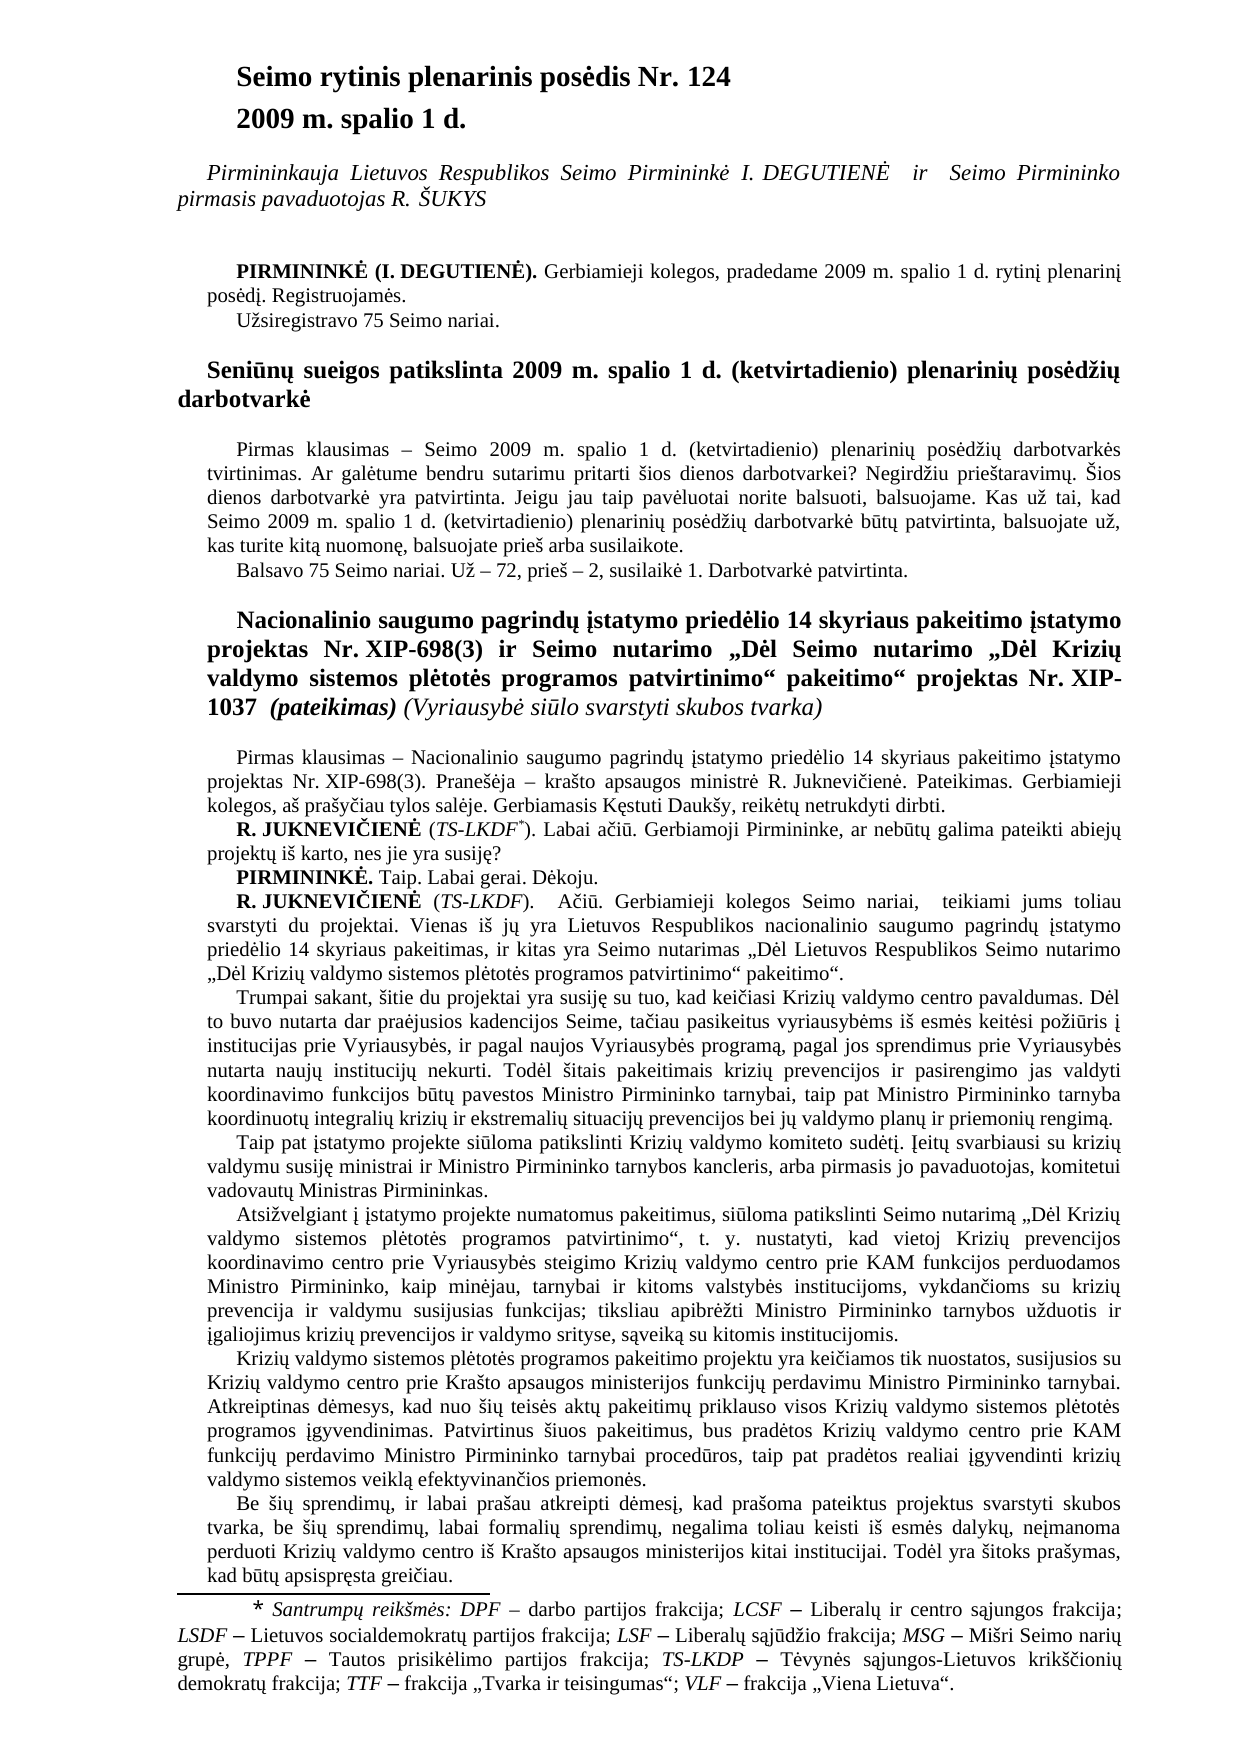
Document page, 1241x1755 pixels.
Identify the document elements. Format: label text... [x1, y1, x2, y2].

text R. JUKNEVIČIENĖ (TS-LKDF). Ačiū. Gerbiamieji kolegos Seimo nariai, teikiami jums toliau svarstyti du projektai. Vienas iš jų yra Lietuvos Respublikos nacionalinio saugumo pagrindų įstatymo priedėlio 14 skyriaus pakeitimas, ir kitas yra Seimo nutarimas „Dėl Lietuvos Respublikos Seimo nutarimo „Dėl Krizių valdymo sistemos plėtotės programos patvirtinimo“ pakeitimo“. [207, 889, 1122, 985]
text Trumpai sakant, šitie du projektai yra susiję su tuo, kad keičiasi Krizių valdymo centro pavaldumas. Dėl to buvo nutarta dar praėjusios kadencijos Seime, tačiau pasikeitus vyriausybėms iš esmės keitėsi požiūris į institucijas prie Vyriausybės, ir pagal naujos Vyriausybės programą, pagal jos sprendimus prie Vyriausybės nutarta naujų institucijų nekurti. Todėl šitais pakeitimais krizių prevencijos ir pasirengimo jas valdyti koordinavimo funkcijos būtų pavestos Ministro Pirmininko tarnybai, taip pat Ministro Pirmininko tarnyba koordinuotų integralių krizių ir ekstremalių situacijų prevencijos bei jų valdymo planų ir priemonių rengimą. [207, 985, 1122, 1130]
text Santrumpų reikšmės: DPF – darbo partijos frakcija; LCSF – Liberalų ir centro sąjungos frakcija; LSDF – Lietuvos socialdemokratų partijos frakcija; LSF – Liberalų sąjūdžio frakcija; MSG – Mišri Seimo narių grupė, TPPF – Tautos prisikėlimo partijos frakcija; TS-LKDP – Tėvynės sąjungos-Lietuvos krikščionių demokratų frakcija; TTF – frakcija „Tvarka ir teisingumas“; VLF – frakcija „Viena Lietuva“. [177, 1594, 1122, 1695]
text Seimo rytinis plenarinis posėdis Nr. 124 [207, 59, 1122, 93]
text Seniūnų sueigos patikslinta 2009 m. spalio 1 d. (ketvirtadienio) plenarinių posėdžių darbotvarkė [177, 356, 1122, 413]
text Nacionalinio saugumo pagrindų įstatymo priedėlio 14 skyriaus pakeitimo įstatymo projektas Nr. XIP-698(3) ir Seimo nutarimo „Dėl Seimo nutarimo „Dėl Krizių valdymo sistemos plėtotės programos patvirtinimo“ pakeitimo“ projektas Nr. XIP-1037 (pateikimas) (Vyriausybė siūlo svarstyti skubos tvarka) [207, 606, 1122, 721]
text Krizių valdymo sistemos plėtotės programos pakeitimo projektu yra keičiamos tik nuostatos, susijusios su Krizių valdymo centro prie Krašto apsaugos ministerijos funkcijų perdavimu Ministro Pirmininko tarnybai. Atkreiptinas dėmesys, kad nuo šių teisės aktų pakeitimų priklauso visos Krizių valdymo sistemos plėtotės programos įgyvendinimas. Patvirtinus šiuos pakeitimus, bus pradėtos Krizių valdymo centro prie KAM funkcijų perdavimo Ministro Pirmininko tarnybai procedūros, taip pat pradėtos realiai įgyvendinti krizių valdymo sistemos veiklą efektyvinančios priemonės. [207, 1346, 1122, 1491]
text Atsižvelgiant į įstatymo projekte numatomus pakeitimus, siūloma patikslinti Seimo nutarimą „Dėl Krizių valdymo sistemos plėtotės programos patvirtinimo“, t. y. nustatyti, kad vietoj Krizių prevencijos koordinavimo centro prie Vyriausybės steigimo Krizių valdymo centro prie KAM funkcijos perduodamos Ministro Pirmininko, kaip minėjau, tarnybai ir kitoms valstybės institucijoms, vykdančioms su krizių prevencija ir valdymu susijusias funkcijas; tiksliau apibrėžti Ministro Pirmininko tarnybos užduotis ir įgaliojimus krizių prevencijos ir valdymo srityse, sąveiką su kitomis institucijomis. [207, 1202, 1122, 1346]
text Pirmas klausimas – Seimo 2009 m. spalio 1 d. (ketvirtadienio) plenarinių posėdžių darbotvarkės tvirtinimas. Ar galėtume bendru sutarimu pritarti šios dienos darbotvarkei? Negirdžiu prieštaravimų. Šios dienos darbotvarkė yra patvirtinta. Jeigu jau taip pavėluotai norite balsuoti, balsuojame. Kas už tai, kad Seimo 2009 m. spalio 1 d. (ketvirtadienio) plenarinių posėdžių darbotvarkė būtų patvirtinta, balsuojate už, kas turite kitą nuomonę, balsuojate prieš arba susilaikote. [207, 437, 1122, 557]
text Užsiregistravo 75 Seimo nariai. [207, 307, 1122, 332]
text Taip pat įstatymo projekte siūloma patikslinti Krizių valdymo komiteto sudėtį. Įeitų svarbiausi su krizių valdymu susiję ministrai ir Ministro Pirmininko tarnybos kancleris, arba pirmasis jo pavaduotojas, komitetui vadovautų Ministras Pirmininkas. [207, 1130, 1122, 1202]
text Be šių sprendimų, ir labai prašau atkreipti dėmesį, kad prašoma pateiktus projektus svarstyti skubos tvarka, be šių sprendimų, labai formalių sprendimų, negalima toliau keisti iš esmės dalykų, neįmanoma perduoti Krizių valdymo centro iš Krašto apsaugos ministerijos kitai institucijai. Todėl yra šitoks prašymas, kad būtų apsispręsta greičiau. [207, 1491, 1122, 1587]
text PIRMININKĖ (I. DEGUTIENĖ). Gerbiamieji kolegos, pradedame 2009 m. spalio 1 d. rytinį plenarinį posėdį. Registruojamės. [207, 259, 1122, 307]
text R. JUKNEVIČIENĖ (TS-LKDF). Labai ačiū. Gerbiamoji Pirmininke, ar nebūtų galima pateikti abiejų projektų iš karto, nes jie yra susiję? [207, 817, 1122, 865]
text Pirmas klausimas – Nacionalinio saugumo pagrindų įstatymo priedėlio 14 skyriaus pakeitimo įstatymo projektas Nr. XIP-698(3). Pranešėja – krašto apsaugos ministrė R. Juknevičienė. Pateikimas. Gerbiamieji kolegos, aš prašyčiau tylos salėje. Gerbiamasis Kęstuti Daukšy, reikėtų netrukdyti dirbti. [207, 745, 1122, 817]
text PIRMININKĖ. Taip. Labai gerai. Dėkoju. [207, 865, 1122, 889]
text Balsavo 75 Seimo nariai. Už – 72, prieš – 2, susilaikė 1. Darbotvarkė patvirtinta. [207, 557, 1122, 582]
text Pirmininkauja Lietuvos Respublikos Seimo Pirmininkė I. DEGUTIENĖ ir Seimo Pirmininko pirmasis pavaduotojas R. ŠUKYS [177, 158, 1122, 211]
text 2009 m. spalio 1 d. [207, 101, 1122, 134]
